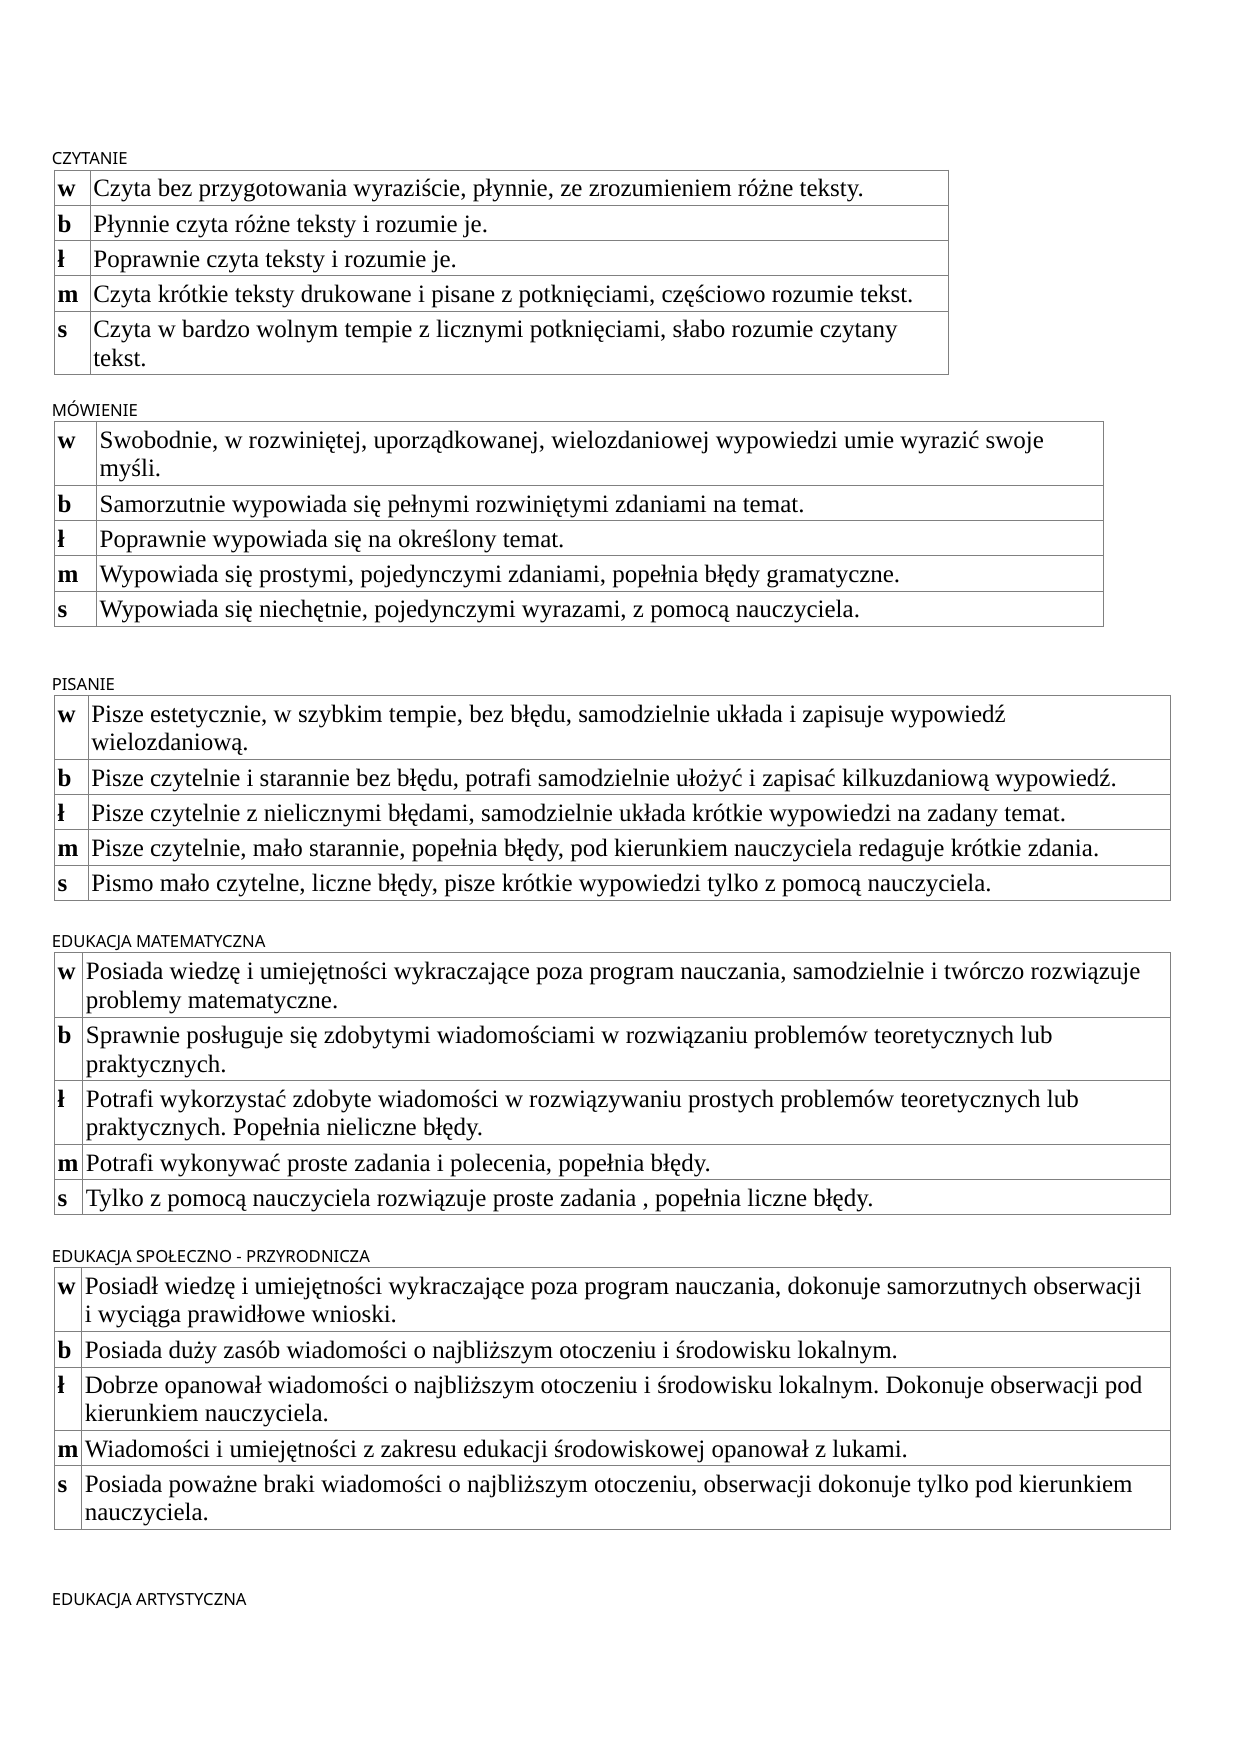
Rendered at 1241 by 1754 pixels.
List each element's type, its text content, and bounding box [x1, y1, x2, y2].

text MÓWIENIE [52, 398, 1167, 421]
table_cell Pisze czytelnie, mało starannie, popełnia błędy, pod kierunkiem nauczyciela redaguje krótkie zdania. [89, 830, 1170, 864]
table_cell Posiada duży zasób wiadomości o najbliższym otoczeniu i środowisku lokalnym. [82, 1332, 1170, 1366]
table_header Pisze estetycznie, w szybkim tempie, bez błędu, samodzielnie układa i zapisuje wypowiedź wielozdaniową. [89, 696, 1170, 759]
table_header Swobodnie, w rozwiniętej, uporządkowanej, wielozdaniowej wypowiedzi umie wyrazić swoje myśli. [97, 422, 1103, 485]
table_cell Pismo mało czytelne, liczne błędy, pisze krótkie wypowiedzi tylko z pomocą nauczyciela. [89, 866, 1170, 899]
table_cell b [55, 1332, 81, 1366]
table_cell ł [55, 1368, 81, 1430]
text EDUKACJA SPOŁECZNO - PRZYRODNICZA [52, 1244, 1167, 1267]
table_cell Sprawnie posługuje się zdobytymi wiadomościami w rozwiązaniu problemów teoretycznych lub praktycznych. [83, 1018, 1170, 1080]
table_cell b [55, 206, 90, 240]
table_cell Czyta krótkie teksty drukowane i pisane z potknięciami, częściowo rozumie tekst. [91, 276, 948, 311]
table_cell Wiadomości i umiejętności z zakresu edukacji środowiskowej opanował z lukami. [82, 1431, 1170, 1465]
table_cell s [55, 312, 90, 374]
table_header Posiadł wiedzę i umiejętności wykraczające poza program nauczania, dokonuje samorzutnych obserwacji i wyciąga prawidłowe wnioski. [82, 1268, 1170, 1331]
table_cell b [55, 486, 96, 520]
table_cell b [55, 760, 88, 794]
table_cell Płynnie czyta różne teksty i rozumie je. [91, 206, 948, 240]
text EDUKACJA MATEMATYCZNA [52, 929, 1167, 952]
table_cell m [55, 830, 88, 864]
table_cell s [55, 866, 88, 899]
table_header w [55, 422, 96, 485]
table_cell Wypowiada się prostymi, pojedynczymi zdaniami, popełnia błędy gramatyczne. [97, 556, 1103, 591]
table_cell Posiada poważne braki wiadomości o najbliższym otoczeniu, obserwacji dokonuje tylko pod kierunkiem nauczyciela. [82, 1466, 1170, 1529]
table_cell s [55, 1466, 81, 1529]
table_header Czyta bez przygotowania wyraziście, płynnie, ze zrozumieniem różne teksty. [91, 171, 948, 205]
table_cell Pisze czytelnie i starannie bez błędu, potrafi samodzielnie ułożyć i zapisać kilkuzdaniową wypowiedź. [89, 760, 1170, 794]
table_cell Potrafi wykorzystać zdobyte wiadomości w rozwiązywaniu prostych problemów teoretycznych lub praktycznych. Popełnia nieliczne błędy. [83, 1081, 1170, 1144]
text PISANIE [52, 672, 1167, 695]
table_cell Potrafi wykonywać proste zadania i polecenia, popełnia błędy. [83, 1145, 1170, 1179]
text EDUKACJA ARTYSTYCZNA [52, 1588, 1167, 1610]
table_cell s [55, 592, 96, 626]
table_cell m [55, 556, 96, 591]
table_header w [55, 696, 88, 759]
table_cell Wypowiada się niechętnie, pojedynczymi wyrazami, z pomocą nauczyciela. [97, 592, 1103, 626]
table_cell Tylko z pomocą nauczyciela rozwiązuje proste zadania , popełnia liczne błędy. [83, 1180, 1170, 1214]
table_cell m [55, 1431, 81, 1465]
table_header Posiada wiedzę i umiejętności wykraczające poza program nauczania, samodzielnie i twórczo rozwiązuje problemy matematyczne. [83, 953, 1170, 1016]
table_cell Dobrze opanował wiadomości o najbliższym otoczeniu i środowisku lokalnym. Dokonuje obserwacji pod kierunkiem nauczyciela. [82, 1368, 1170, 1430]
table_cell s [55, 1180, 82, 1214]
table_cell Poprawnie czyta teksty i rozumie je. [91, 241, 948, 275]
table_cell ł [55, 1081, 82, 1144]
table_header w [55, 1268, 81, 1331]
table_cell Poprawnie wypowiada się na określony temat. [97, 521, 1103, 555]
table_cell Czyta w bardzo wolnym tempie z licznymi potknięciami, słabo rozumie czytany tekst. [91, 312, 948, 374]
table_cell ł [55, 521, 96, 555]
table_cell ł [55, 241, 90, 275]
text CZYTANIE [52, 147, 1167, 169]
table_cell b [55, 1018, 82, 1080]
table_cell m [55, 1145, 82, 1179]
table_cell Pisze czytelnie z nielicznymi błędami, samodzielnie układa krótkie wypowiedzi na zadany temat. [89, 795, 1170, 829]
table_cell m [55, 276, 90, 311]
table_cell ł [55, 795, 88, 829]
table_cell Samorzutnie wypowiada się pełnymi rozwiniętymi zdaniami na temat. [97, 486, 1103, 520]
table_header w [55, 953, 82, 1016]
table_header w [55, 171, 90, 205]
